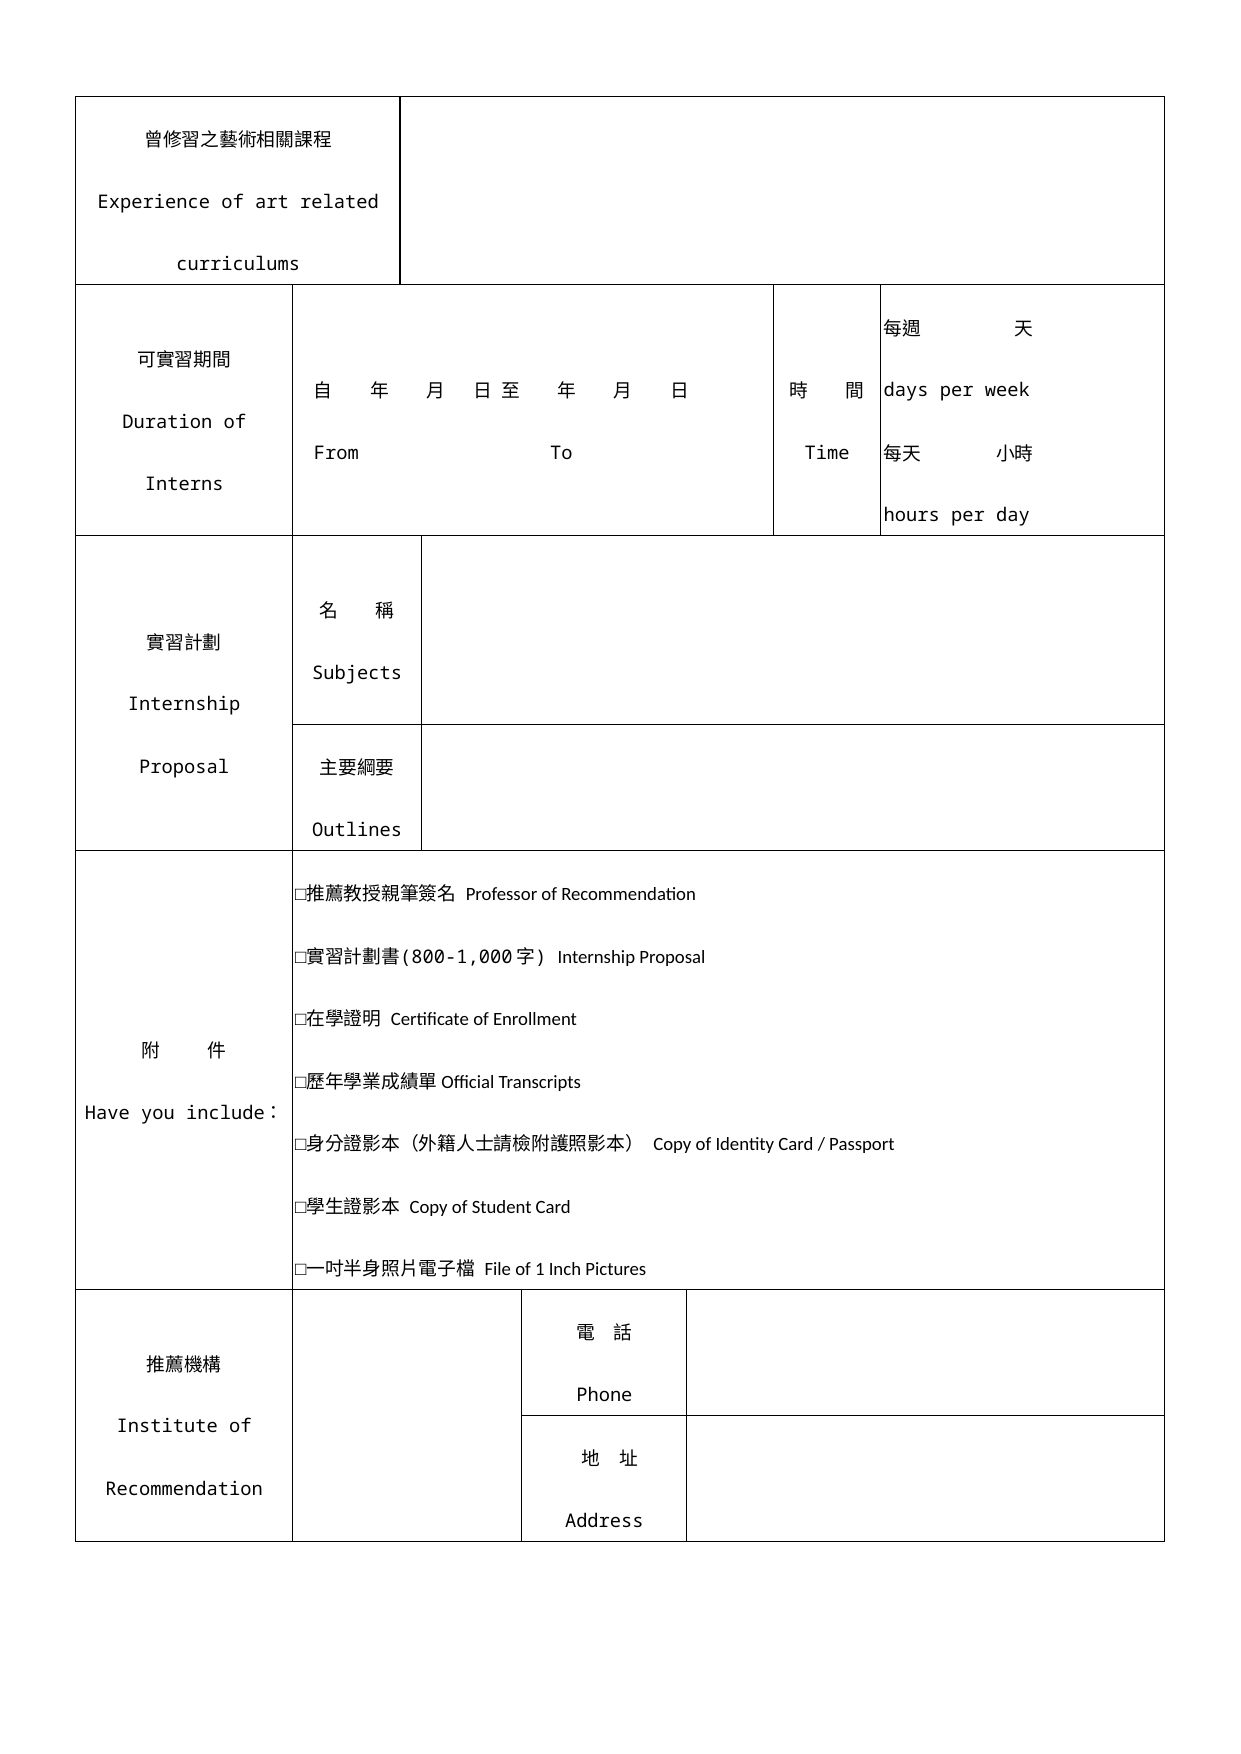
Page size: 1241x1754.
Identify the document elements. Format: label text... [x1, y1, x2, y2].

table_cell [422, 725, 1164, 850]
table_cell 電 話 Phone [522, 1290, 686, 1414]
table_cell 可實習期間 Duration of Interns [76, 285, 292, 535]
table_cell 實習計劃 Internship Proposal [76, 536, 292, 850]
table_cell 自 年 月 日 至 年 月 日 From To [293, 285, 773, 535]
table_cell [422, 536, 1164, 724]
table_cell [687, 1290, 1164, 1414]
table_cell 曾修習之藝術相關課程 Experience of art related curriculums [76, 97, 399, 284]
table_cell [687, 1416, 1164, 1541]
table_cell □推薦教授親筆簽名 Professor of Recommendation □實習計劃書(800-1,000字) Internship Proposal □在學證明 Certificate of Enrollment □歷年學業成績單Official Transcripts □身分證影本（外籍人士請檢附護照影本） Copy of Identity Card / Passport □學生證影本 Copy of Student Card □一吋半身照片電子檔 File of 1 Inch Pictures [293, 851, 1164, 1288]
table_cell 附 件 Have you include： [76, 851, 292, 1288]
table_cell 每週 天 days per week 每天 小時 hours per day [881, 285, 1164, 535]
table_cell 推薦機構 Institute of Recommendation [76, 1290, 292, 1541]
table_cell [401, 97, 1164, 284]
table_cell 主要綱要 Outlines [293, 725, 421, 850]
table_cell 時 間 Time [774, 285, 880, 535]
table_cell 地 址 Address [522, 1416, 686, 1541]
table_cell 名 稱 Subjects [293, 536, 421, 724]
table_cell [293, 1290, 521, 1541]
